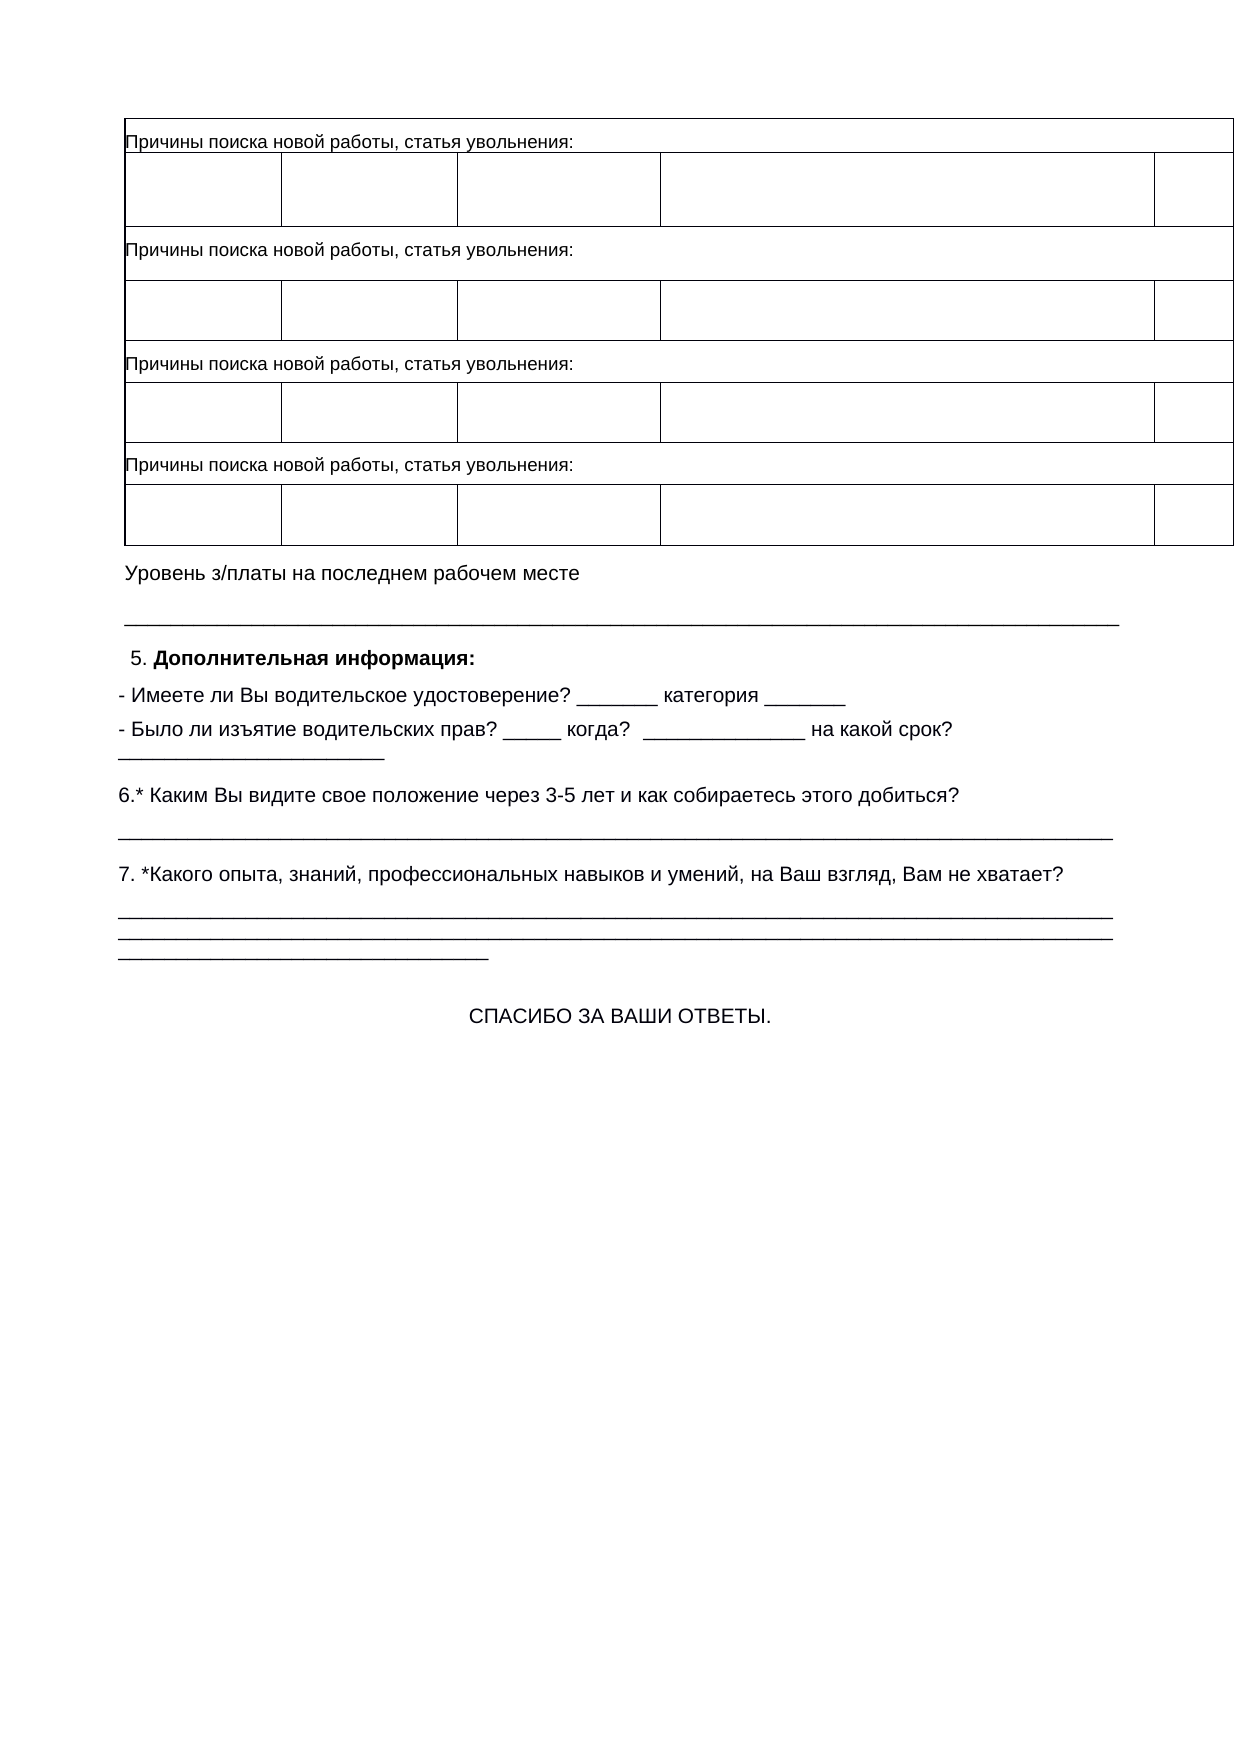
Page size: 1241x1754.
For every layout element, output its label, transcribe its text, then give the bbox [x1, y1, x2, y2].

table_cell [661, 383, 1154, 442]
table_cell [458, 383, 660, 442]
table_cell [458, 281, 660, 340]
text ______________________________________________________________________________________ [118, 819, 1122, 840]
text - Было ли изъятие водительских прав? _____ когда? ______________ на какой срок? _______________________ [118, 719, 1122, 761]
table_cell [282, 153, 457, 226]
table_cell [282, 485, 457, 545]
text 6.* Каким Вы видите свое положение через 3-5 лет и как собираетесь этого добиться? [118, 786, 1122, 807]
table_cell [1155, 383, 1233, 442]
table_cell [126, 485, 281, 545]
table_cell [458, 153, 660, 226]
table_cell Причины поиска новой работы, статья увольнения: [126, 261, 1233, 280]
table_cell Причины поиска новой работы, статья увольнения: [126, 476, 1233, 484]
text СПАСИБО ЗА ВАШИ ОТВЕТЫ. [118, 1007, 1122, 1028]
table_cell Причины поиска новой работы, статья увольнения: [126, 341, 1233, 353]
table_cell [458, 485, 660, 545]
table_cell Причины поиска новой работы, статья увольнения: [126, 227, 1233, 240]
table_cell Причины поиска новой работы, статья увольнения: [126, 374, 1233, 382]
table_cell [661, 281, 1154, 340]
table_cell [1155, 485, 1233, 545]
text ____________________________________________________________________________________________________________________________________________________________________________________________________________ [118, 898, 1122, 961]
text Уровень з/платы на последнем рабочем месте ______________________________________________________________________________________ [124, 546, 1122, 631]
table_cell [1155, 281, 1233, 340]
table_cell [282, 383, 457, 442]
table_cell [126, 281, 281, 340]
table_cell Причины поиска новой работы, статья увольнения: [126, 443, 1233, 455]
table_cell [1155, 153, 1233, 226]
table_cell Причины поиска новой работы, статья увольнения: [126, 119, 1233, 132]
text - Имеете ли Вы водительское удостоверение? _______ категория _______ [118, 686, 1122, 707]
table_cell [661, 485, 1154, 545]
table_cell [126, 383, 281, 442]
text 7. *Какого опыта, знаний, профессиональных навыков и умений, на Ваш взгляд, Вам не хватает? [118, 865, 1122, 886]
table_cell [126, 153, 281, 226]
table_cell [661, 153, 1154, 226]
text 5. Дополнительная информация: [124, 631, 1122, 673]
table_cell [282, 281, 457, 340]
